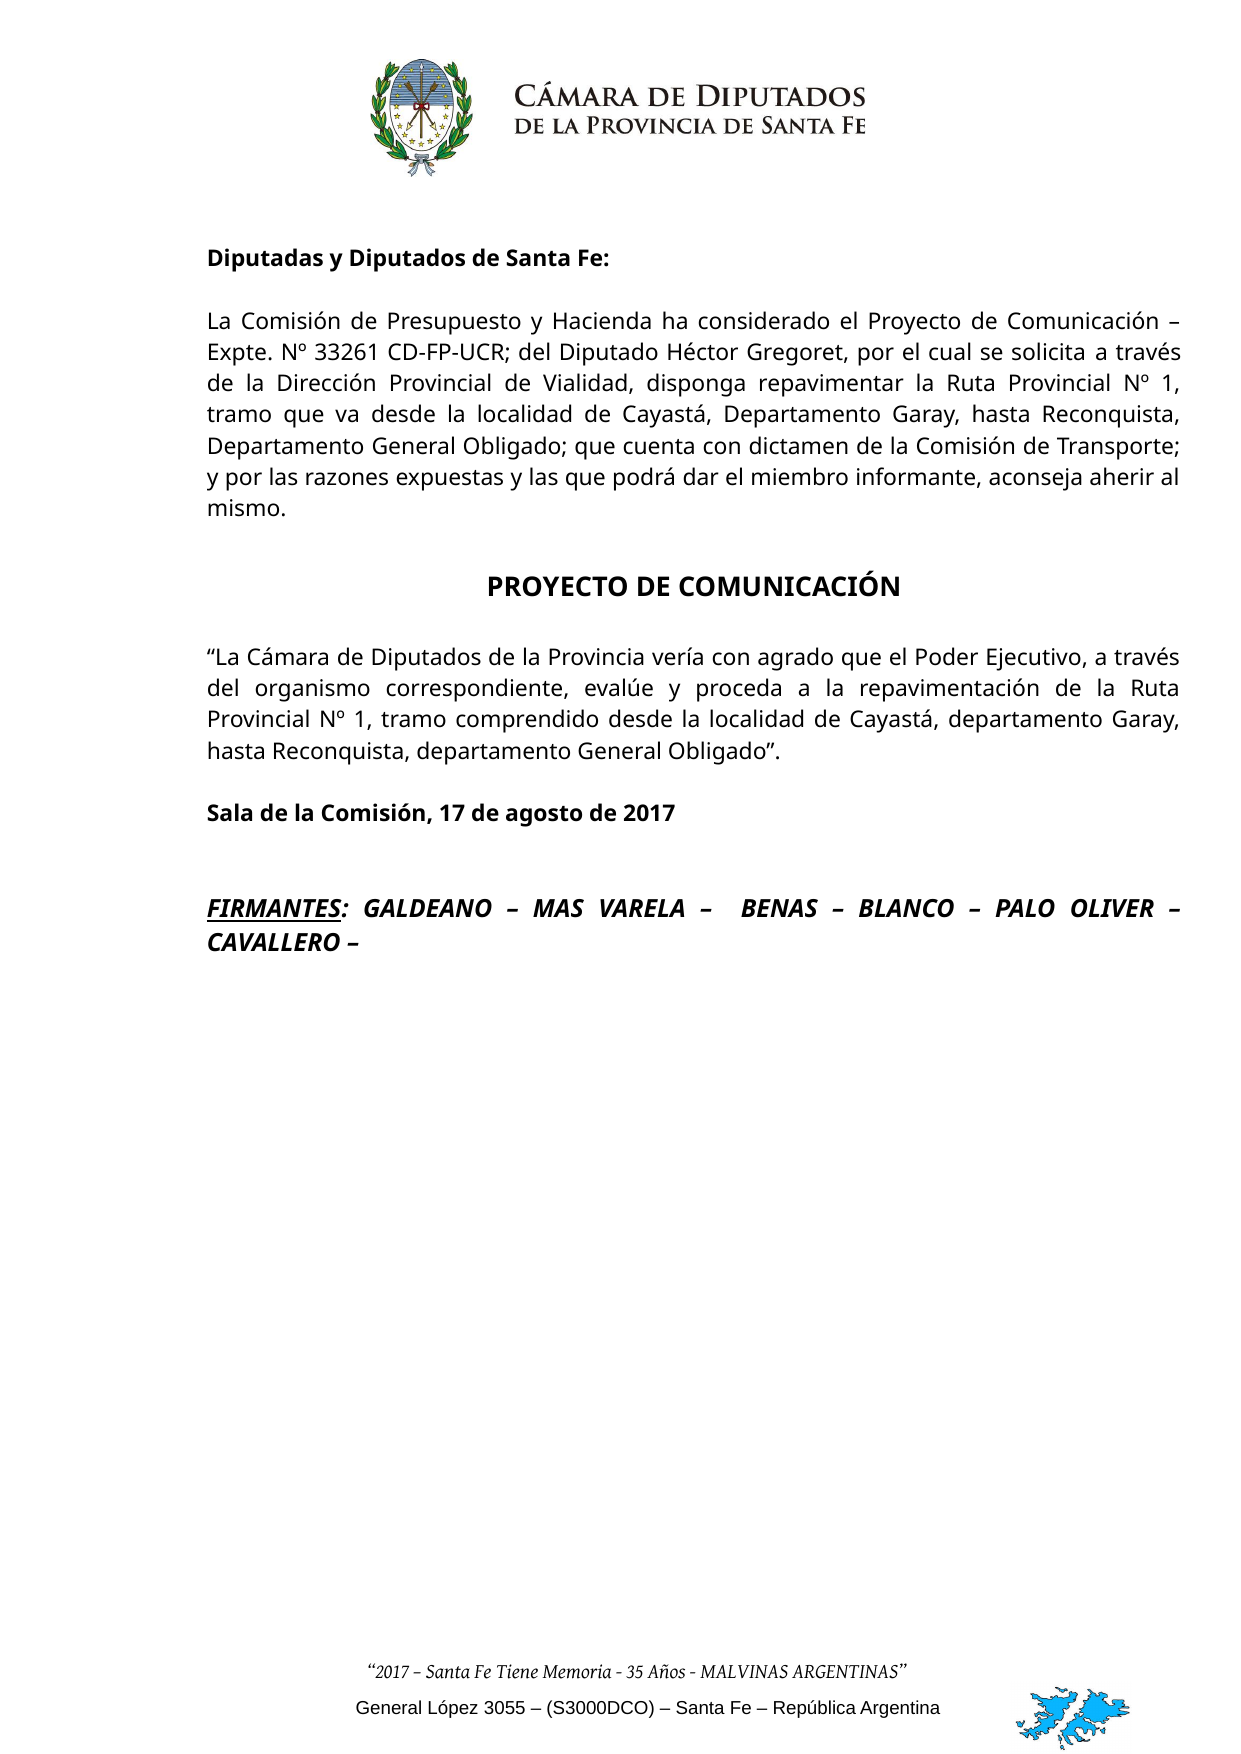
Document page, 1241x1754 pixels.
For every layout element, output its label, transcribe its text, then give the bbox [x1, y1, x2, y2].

text FIRMANTES: GALDEANO – MAS VARELA – BENAS – BLANCO – PALO OLIVER – CAVALLERO – [207, 891, 1181, 959]
picture [1010, 1681, 1133, 1754]
text Sala de la Comisión, 17 de agosto de 2017 [207, 797, 1181, 828]
text PROYECTO DE COMUNICACIÓN [207, 567, 1181, 604]
text “La Cámara de Diputados de la Provincia vería con agrado que el Poder Ejecutivo, a través del organismo correspondiente, evalúe y proceda a la repavimentación de la Ruta Provincial Nº 1, tramo comprendido desde la localidad de Cayastá, departamento Garay, hasta Reconquista, departamento General Obligado”. [207, 641, 1181, 766]
text Diputadas y Diputados de Santa Fe: [207, 242, 1181, 273]
text La Comisión de Presupuesto y Hacienda ha considerado el Proyecto de Comunicación – Expte. Nº 33261 CD-FP-UCR; del Diputado Héctor Gregoret, por el cual se solicita a través de la Dirección Provincial de Vialidad, disponga repavimentar la Ruta Provincial Nº 1, tramo que va desde la localidad de Cayastá, Departamento Garay, hasta Reconquista, Departamento General Obligado; que cuenta con dictamen de la Comisión de Transporte; y por las razones expuestas y las que podrá dar el miembro informante, aconseja aherir al mismo. [207, 305, 1181, 523]
picture [370, 59, 866, 181]
